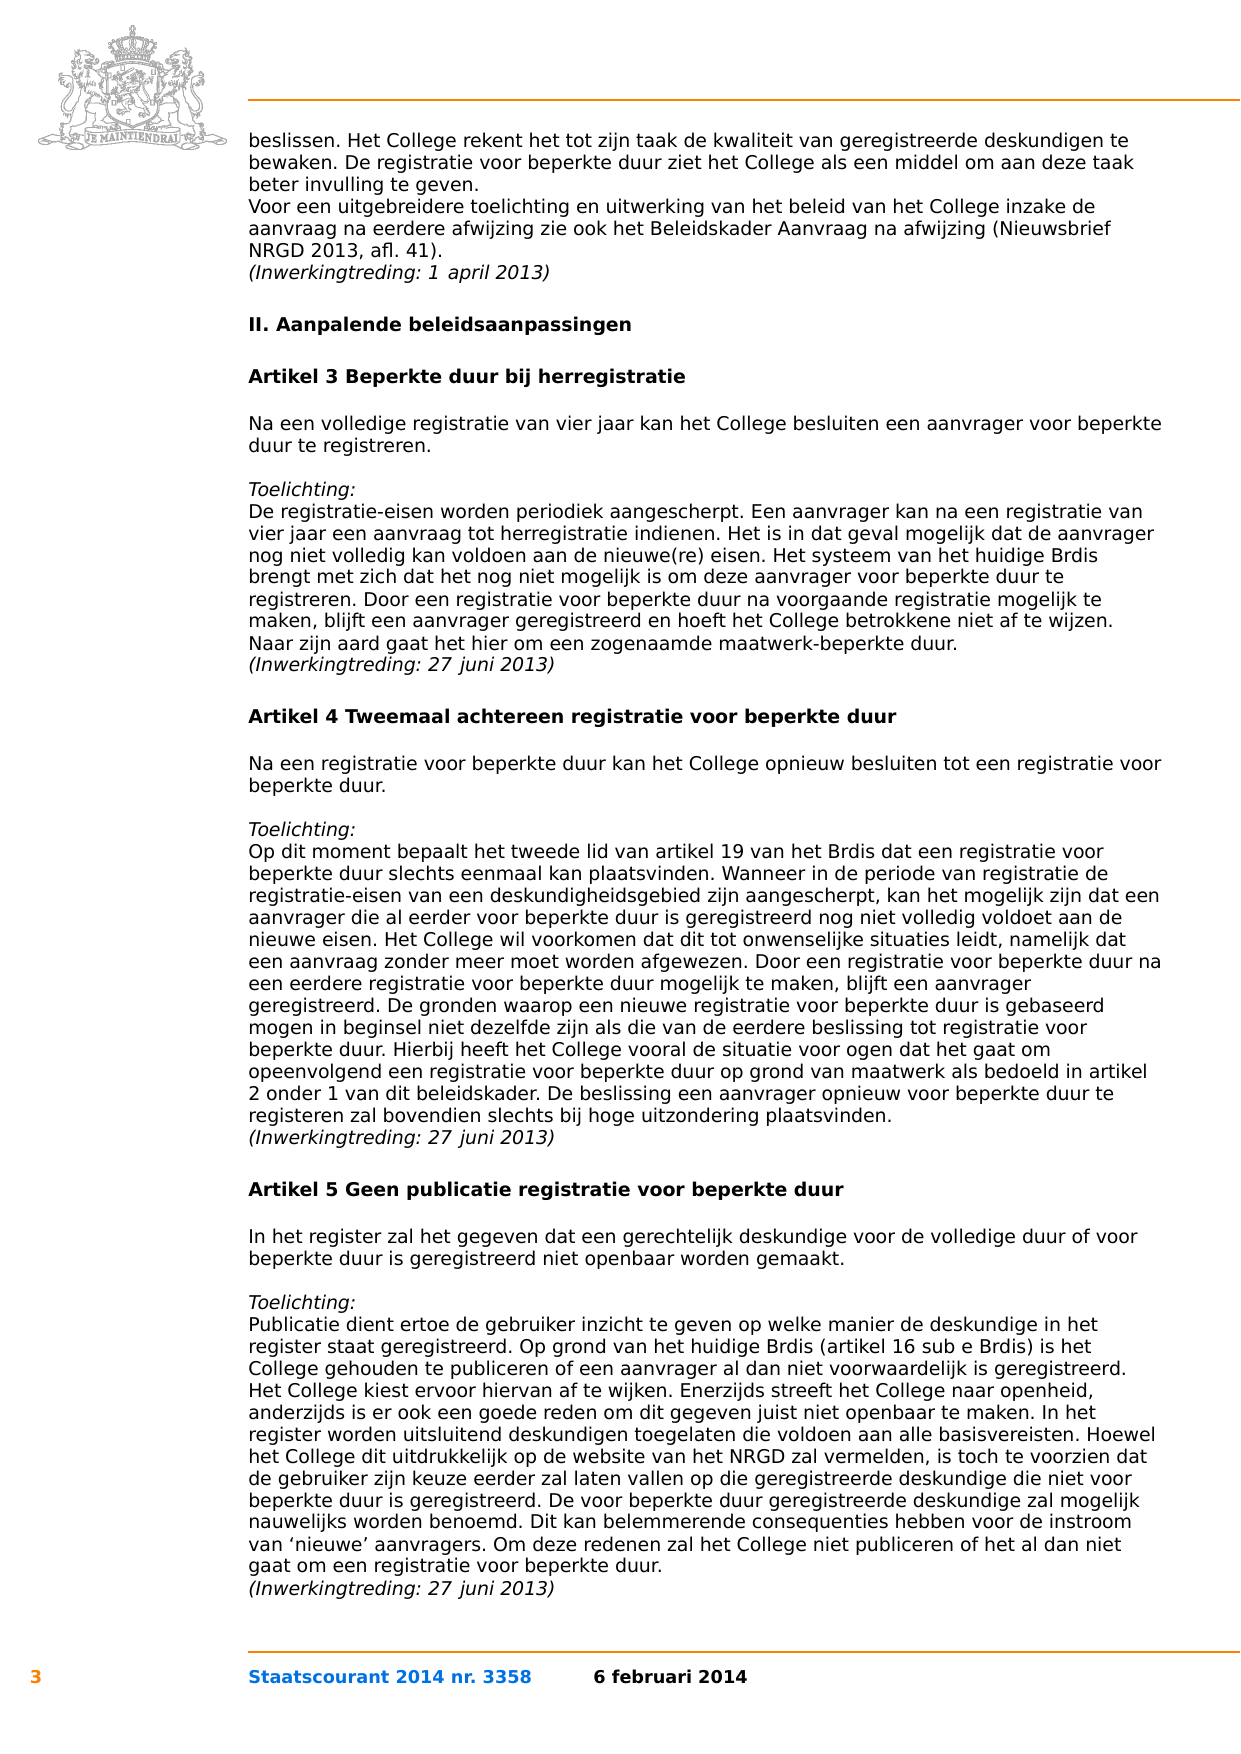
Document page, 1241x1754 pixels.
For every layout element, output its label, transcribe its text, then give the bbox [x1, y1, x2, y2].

text De registratie-eisen worden periodiek aangescherpt. Een aanvrager kan na een registratie van vier jaar een aanvraag tot herregistratie indienen. Het is in dat geval mogelijk dat de aanvrager nog niet volledig kan voldoen aan de nieuwe(re) eisen. Het systeem van het huidige Brdis brengt met zich dat het nog niet mogelijk is om deze aanvrager voor beperkte duur te registreren. Door een registratie voor beperkte duur na voorgaande registratie mogelijk te maken, blijft een aanvrager geregistreerd en hoeft het College betrokkene niet af te wijzen. Naar zijn aard gaat het hier om een zogenaamde maatwerk-beperkte duur. [248, 501, 1163, 654]
text Publicatie dient ertoe de gebruiker inzicht te geven op welke manier de deskundige in het register staat geregistreerd. Op grond van het huidige Brdis (artikel 16 sub e Brdis) is het College gehouden te publiceren of een aanvrager al dan niet voorwaardelijk is geregistreerd. Het College kiest ervoor hiervan af te wijken. Enerzijds streeft het College naar openheid, anderzijds is er ook een goede reden om dit gegeven juist niet openbaar te maken. In het register worden uitsluitend deskundigen toegelaten die voldoen aan alle basisvereisten. Hoewel het College dit uitdrukkelijk op de website van het NRGD zal vermelden, is toch te voorzien dat de gebruiker zijn keuze eerder zal laten vallen op die geregistreerde deskundige die niet voor beperkte duur is geregistreerd. De voor beperkte duur geregistreerde deskundige zal mogelijk nauwelijks worden benoemd. Dit kan belemmerende consequenties hebben voor de instroom van ‘nieuwe’ aanvragers. Om deze redenen zal het College niet publiceren of het al dan niet gaat om een registratie voor beperkte duur. [248, 1314, 1163, 1577]
subtitle Toelichting: [248, 478, 1163, 501]
subtitle Toelichting: [248, 819, 1163, 841]
text (Inwerkingtreding: 27 juni 2013) [248, 1127, 1163, 1149]
text (Inwerkingtreding: 1 april 2013) [248, 262, 1163, 284]
picture [38, 25, 227, 150]
subtitle Artikel 5 Geen publicatie registratie voor beperkte duur [248, 1179, 1163, 1201]
subtitle Toelichting: [248, 1292, 1163, 1314]
text Na een registratie voor beperkte duur kan het College opnieuw besluiten tot een registratie voor beperkte duur. [248, 753, 1163, 797]
text beslissen. Het College rekent het tot zijn taak de kwaliteit van geregistreerde deskundigen te bewaken. De registratie voor beperkte duur ziet het College als een middel om aan deze taak beter invulling te geven. [248, 130, 1163, 196]
text In het register zal het gegeven dat een gerechtelijk deskundige voor de volledige duur of voor beperkte duur is geregistreerd niet openbaar worden gemaakt. [248, 1226, 1163, 1270]
text Voor een uitgebreidere toelichting en uitwerking van het beleid van het College inzake de aanvraag na eerdere afwijzing zie ook het Beleidskader Aanvraag na afwijzing (Nieuwsbrief NRGD 2013, afl. 41). [248, 196, 1163, 262]
subtitle Artikel 3 Beperkte duur bij herregistratie [248, 366, 1163, 388]
text Na een volledige registratie van vier jaar kan het College besluiten een aanvrager voor beperkte duur te registreren. [248, 413, 1163, 457]
subtitle Artikel 4 Tweemaal achtereen registratie voor beperkte duur [248, 706, 1163, 728]
text Op dit moment bepaalt het tweede lid van artikel 19 van het Brdis dat een registratie voor beperkte duur slechts eenmaal kan plaatsvinden. Wanneer in de periode van registratie de registratie-eisen van een deskundigheidsgebied zijn aangescherpt, kan het mogelijk zijn dat een aanvrager die al eerder voor beperkte duur is geregistreerd nog niet volledig voldoet aan de nieuwe eisen. Het College wil voorkomen dat dit tot onwenselijke situaties leidt, namelijk dat een aanvraag zonder meer moet worden afgewezen. Door een registratie voor beperkte duur na een eerdere registratie voor beperkte duur mogelijk te maken, blijft een aanvrager geregistreerd. De gronden waarop een nieuwe registratie voor beperkte duur is gebaseerd mogen in beginsel niet dezelfde zijn als die van de eerdere beslissing tot registratie voor beperkte duur. Hierbij heeft het College vooral de situatie voor ogen dat het gaat om opeenvolgend een registratie voor beperkte duur op grond van maatwerk als bedoeld in artikel 2 onder 1 van dit beleidskader. De beslissing een aanvrager opnieuw voor beperkte duur te registeren zal bovendien slechts bij hoge uitzondering plaatsvinden. [248, 841, 1163, 1127]
subtitle II. Aanpalende beleidsaanpassingen [248, 314, 1163, 336]
text (Inwerkingtreding: 27 juni 2013) [248, 1577, 1163, 1599]
text (Inwerkingtreding: 27 juni 2013) [248, 654, 1163, 676]
